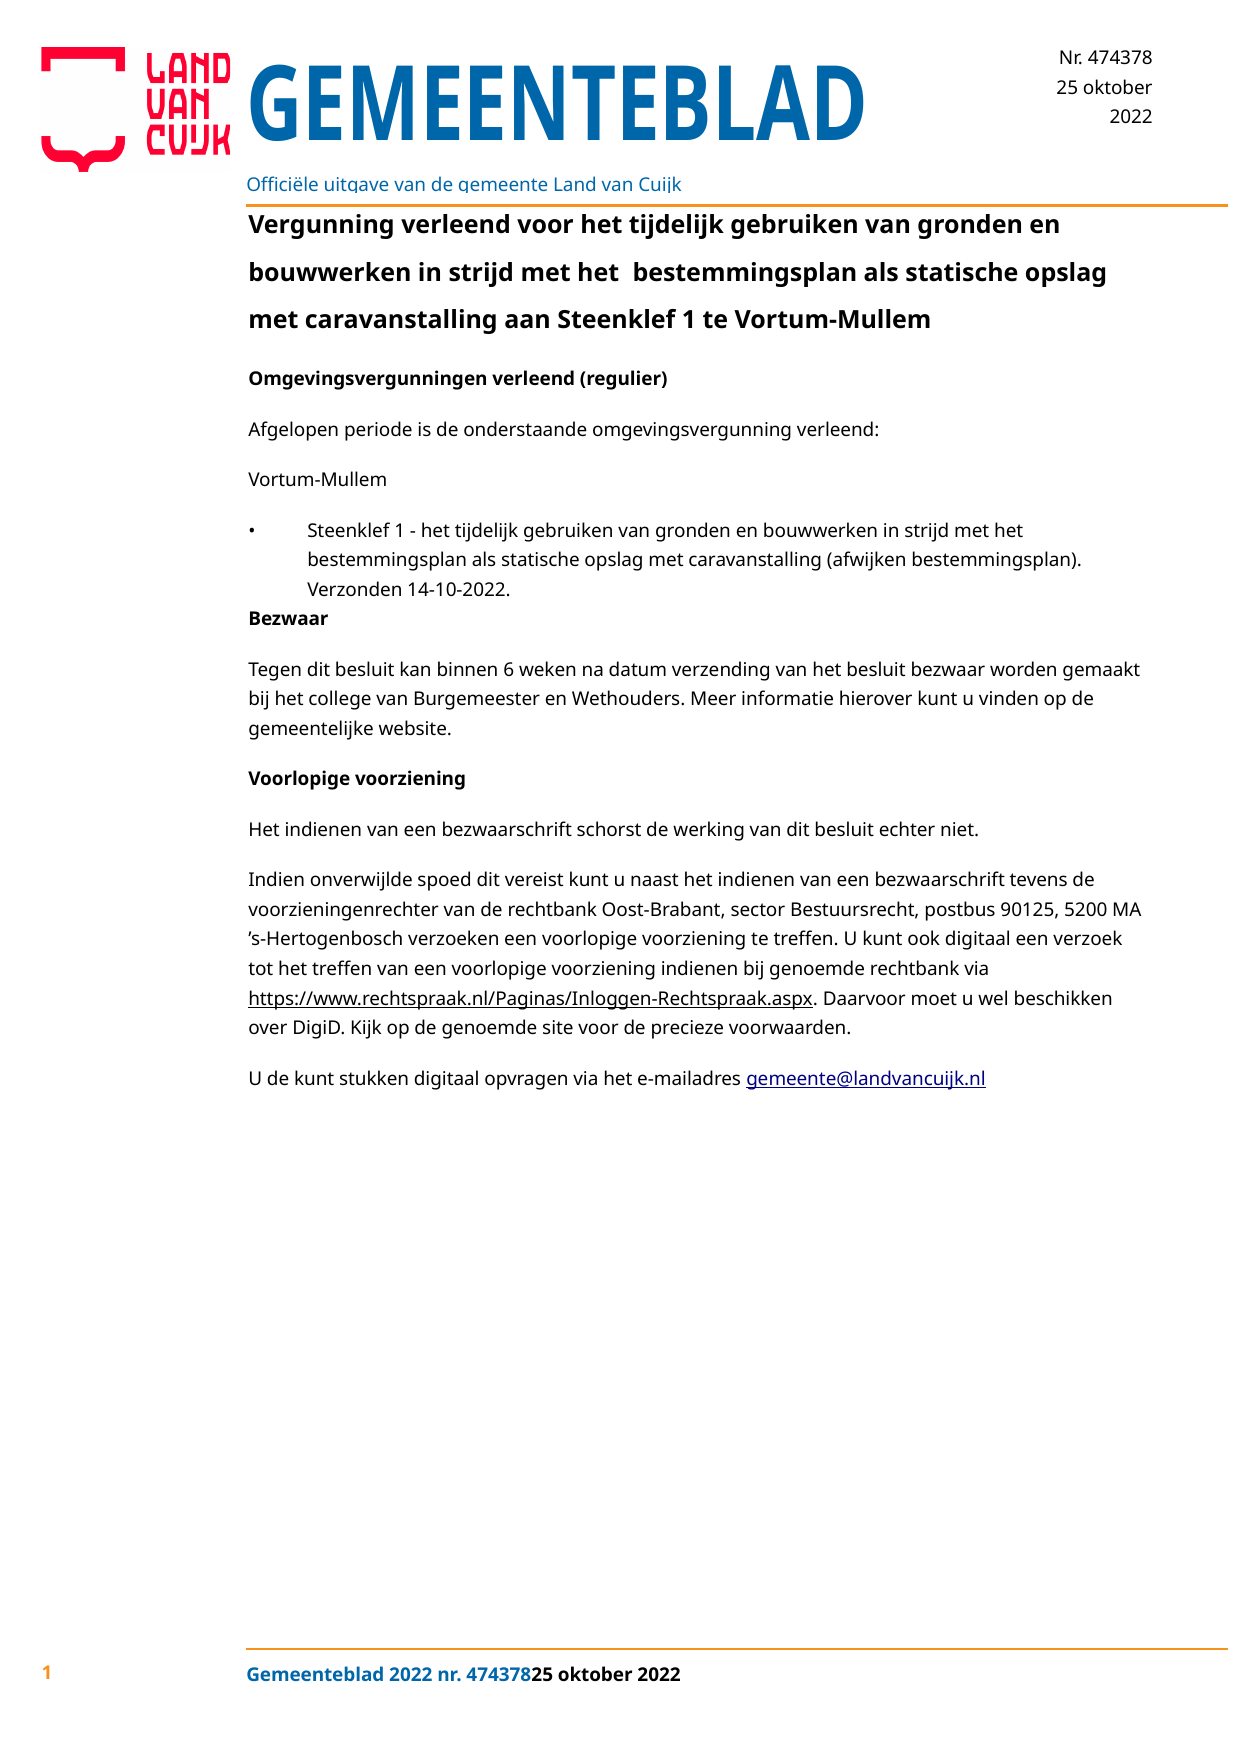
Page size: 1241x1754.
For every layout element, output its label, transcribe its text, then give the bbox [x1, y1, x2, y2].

picture [41, 47, 231, 172]
text Indien onverwijlde spoed dit vereist kunt u naast het indienen van een bezwaarschrift tevens de voorzieningenrechter van de rechtbank Oost-Brabant, sector Bestuursrecht, postbus 90125, 5200 MA ’s-Hertogenbosch verzoeken een voorlopige voorziening te treffen. U kunt ook digitaal een verzoek tot het treffen van een voorlopige voorziening indienen bij genoemde rechtbank via https://www.rechtspraak.nl/Paginas/Inloggen-Rechtspraak.aspx. Daarvoor moet u wel beschikken over DigiD. Kijk op de genoemde site voor de precieze voorwaarden. [248, 866, 1152, 1040]
text Omgevingsvergunningen verleend (regulier) [248, 366, 1152, 391]
text Voorlopige voorziening [248, 766, 1152, 791]
text U de kunt stukken digitaal opvragen via het e-mailadres gemeente@landvancuijk.nl [248, 1065, 1152, 1090]
text Tegen dit besluit kan binnen 6 weken na datum verzending van het besluit bezwaar worden gemaakt bij het college van Burgemeester en Wethouders. Meer informatie hierover kunt u vinden op de gemeentelijke website. [248, 656, 1152, 741]
text Bezwaar [248, 606, 1152, 631]
text Afgelopen periode is de onderstaande omgevingsvergunning verleend: [248, 416, 1152, 442]
list Steenklef 1 - het tijdelijk gebruiken van gronden en bouwwerken in strijd met het bestemmingsplan als statische opslag met caravanstalling (afwijken bestemmingsplan). Verzonden 14-10-2022. [248, 517, 1152, 602]
text Vortum-Mullem [248, 466, 1152, 492]
text Het indienen van een bezwaarschrift schorst de werking van dit besluit echter niet. [248, 816, 1152, 842]
text Vergunning verleend voor het tijdelijk gebruiken van gronden en bouwwerken in strijd met het bestemmingsplan als statische opslag met caravanstalling aan Steenklef 1 te Vortum-Mullem [248, 207, 1152, 336]
